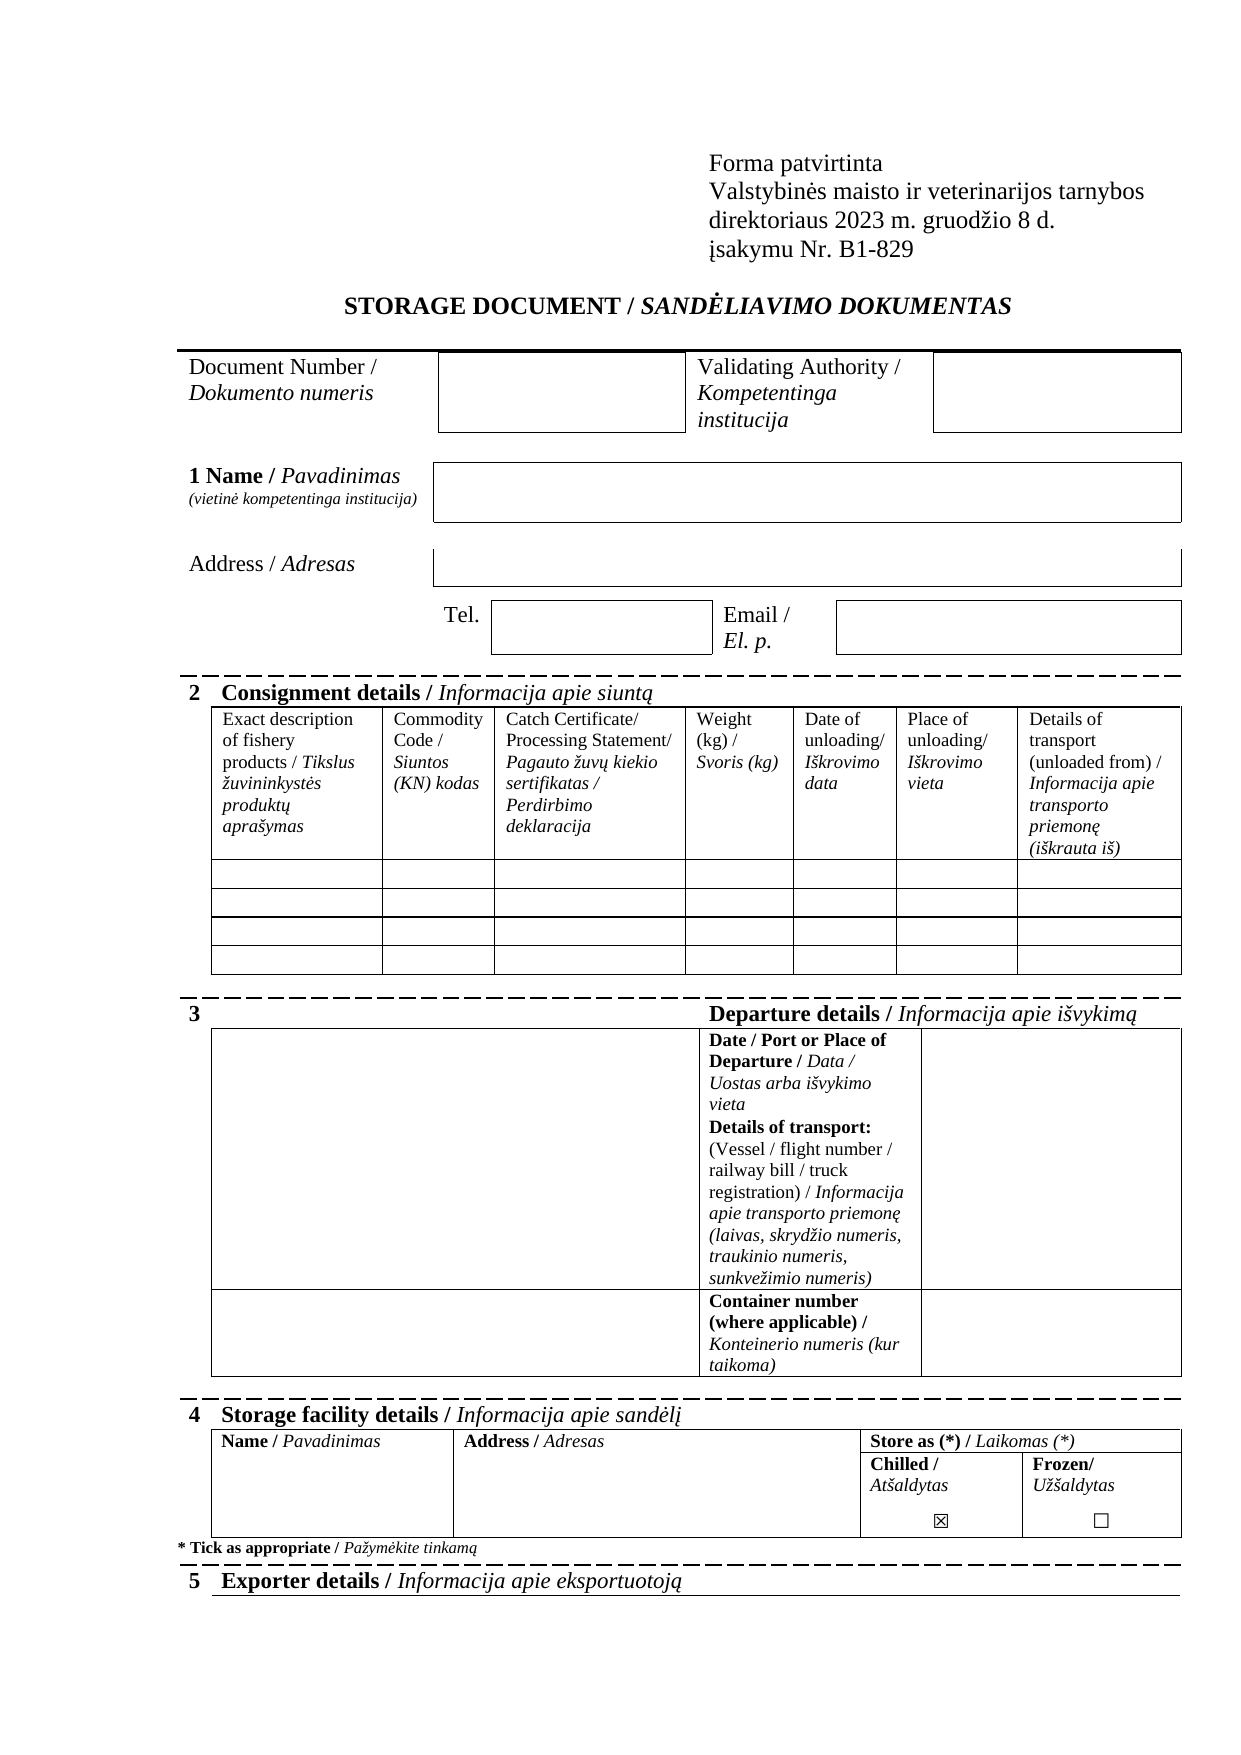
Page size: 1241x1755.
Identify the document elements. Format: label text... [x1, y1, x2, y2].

table_cell Address / Adresas [178, 550, 433, 586]
table_cell [794, 946, 896, 974]
table_header [212, 1000, 699, 1028]
table_header Exporter details / Informacija apie eksportuotoją [212, 1567, 1181, 1595]
table_cell [178, 1116, 211, 1288]
table_header Storage facility details / Informacija apie sandėlį [212, 1401, 1181, 1429]
table_cell Address / Adresas [454, 1430, 860, 1496]
table_cell [178, 889, 211, 916]
table_cell [897, 860, 1017, 887]
table_cell [434, 550, 1181, 586]
table_header Validating Authority / Kompetentinga institucija [686, 353, 933, 432]
table_cell [178, 1430, 211, 1496]
table_cell Date / Port or Place of Departure / Data / Uostas arba išvykimo vieta [700, 1029, 921, 1115]
table_header Email / El. p. [713, 601, 836, 654]
table_header 1 Name / Pavadinimas (vietinė kompetentinga institucija) [178, 463, 433, 522]
table_cell Chilled / Atšaldytas [861, 1453, 1022, 1496]
table_cell [897, 889, 1017, 916]
table_cell [434, 523, 1181, 549]
table_cell [383, 889, 494, 916]
table_cell [178, 1290, 211, 1376]
table_header [934, 353, 1181, 432]
table_cell Details of transport: (Vessel / flight number / railway bill / truck registration) / Informacija apie transporto priemonę (laivas, skrydžio numeris, traukinio numeris, sunkvežimio numeris) [700, 1116, 921, 1288]
table_header [837, 601, 1181, 654]
table_cell [454, 1497, 860, 1537]
table_cell Store as (*) / Laikomas (*) [861, 1430, 1181, 1452]
table_header 4 [178, 1401, 211, 1429]
table_cell [922, 1290, 1181, 1376]
table_header Departure details / Informacija apie išvykimą [700, 1000, 1181, 1028]
table_cell [922, 1116, 1181, 1288]
table_header Tel. [433, 600, 491, 654]
table_cell [495, 889, 685, 916]
table_cell [495, 918, 685, 945]
table_cell [212, 889, 382, 916]
table_cell [178, 946, 211, 974]
text direktoriaus 2023 m. gruodžio 8 d. [709, 205, 1181, 234]
table_cell [1018, 889, 1181, 916]
table_cell Exact description of fishery products / Tikslus žuvininkystės produktų aprašymas [212, 708, 382, 858]
table_header 5 [178, 1567, 211, 1595]
table_cell [212, 1497, 453, 1537]
table_cell [212, 946, 382, 974]
table_cell [495, 860, 685, 887]
table_header [434, 463, 1181, 522]
table_cell [794, 918, 896, 945]
table_cell [212, 1116, 699, 1288]
table_header Document Number / Dokumento numeris [178, 353, 438, 432]
table_cell [383, 946, 494, 974]
table_cell [686, 946, 793, 974]
table_cell [794, 889, 896, 916]
text Forma patvirtinta [709, 148, 1181, 176]
text Valstybinės maisto ir veterinarijos tarnybos [709, 176, 1181, 205]
table_header [178, 601, 432, 654]
table_cell [495, 946, 685, 974]
table_cell [178, 708, 211, 858]
table_cell ☒ [861, 1497, 1022, 1537]
table_cell [897, 946, 1017, 974]
table_cell [383, 860, 494, 887]
table_cell [383, 918, 494, 945]
table_cell [794, 860, 896, 887]
table_header Consignment details / Informacija apie siuntą [212, 679, 1181, 706]
table_cell [1018, 946, 1181, 974]
table_cell Container number (where applicable) / Konteinerio numeris (kur taikoma) [700, 1290, 921, 1376]
table_header 3 [178, 1000, 211, 1028]
table_cell [178, 523, 433, 549]
table_cell Catch Certificate/ Processing Statement/ Pagauto žuvų kiekio sertifikatas / Perdirbimo deklaracija [495, 708, 685, 858]
text STORAGE DOCUMENT / SANDĖLIAVIMO DOKUMENTAS [177, 291, 1181, 320]
table_cell Frozen/ Užšaldytas [1023, 1453, 1181, 1496]
table_cell [212, 1029, 699, 1115]
text įsakymu Nr. B1-829 [709, 234, 1181, 263]
table_cell Name / Pavadinimas [212, 1430, 453, 1496]
table_cell [686, 860, 793, 887]
table_cell [1018, 860, 1181, 887]
table_cell Place of unloading/ Iškrovimo vieta [897, 708, 1017, 858]
table_header 2 [178, 679, 211, 706]
table_cell [178, 918, 211, 945]
table_cell Details of transport (unloaded from) / Informacija apie transporto priemonę (iškrauta iš) [1018, 708, 1181, 858]
table_cell Weight (kg) / Svoris (kg) [686, 708, 793, 858]
table_cell [212, 860, 382, 887]
table_cell [922, 1029, 1181, 1115]
table_cell [897, 918, 1017, 945]
table_cell [178, 1497, 211, 1537]
table_header [439, 353, 685, 432]
table_cell [178, 1029, 211, 1115]
table_cell [686, 889, 793, 916]
text * Tick as appropriate / Pažymėkite tinkamą [177, 1538, 1181, 1557]
table_header [492, 601, 712, 654]
table_cell ☐ [1023, 1497, 1181, 1537]
table_cell Commodity Code / Siuntos (KN) kodas [383, 708, 494, 858]
table_cell [178, 860, 211, 887]
table_cell [212, 918, 382, 945]
table_cell [212, 1290, 699, 1376]
table_cell [1018, 918, 1181, 945]
table_cell [686, 918, 793, 945]
table_cell Date of unloading/ Iškrovimo data [794, 708, 896, 858]
